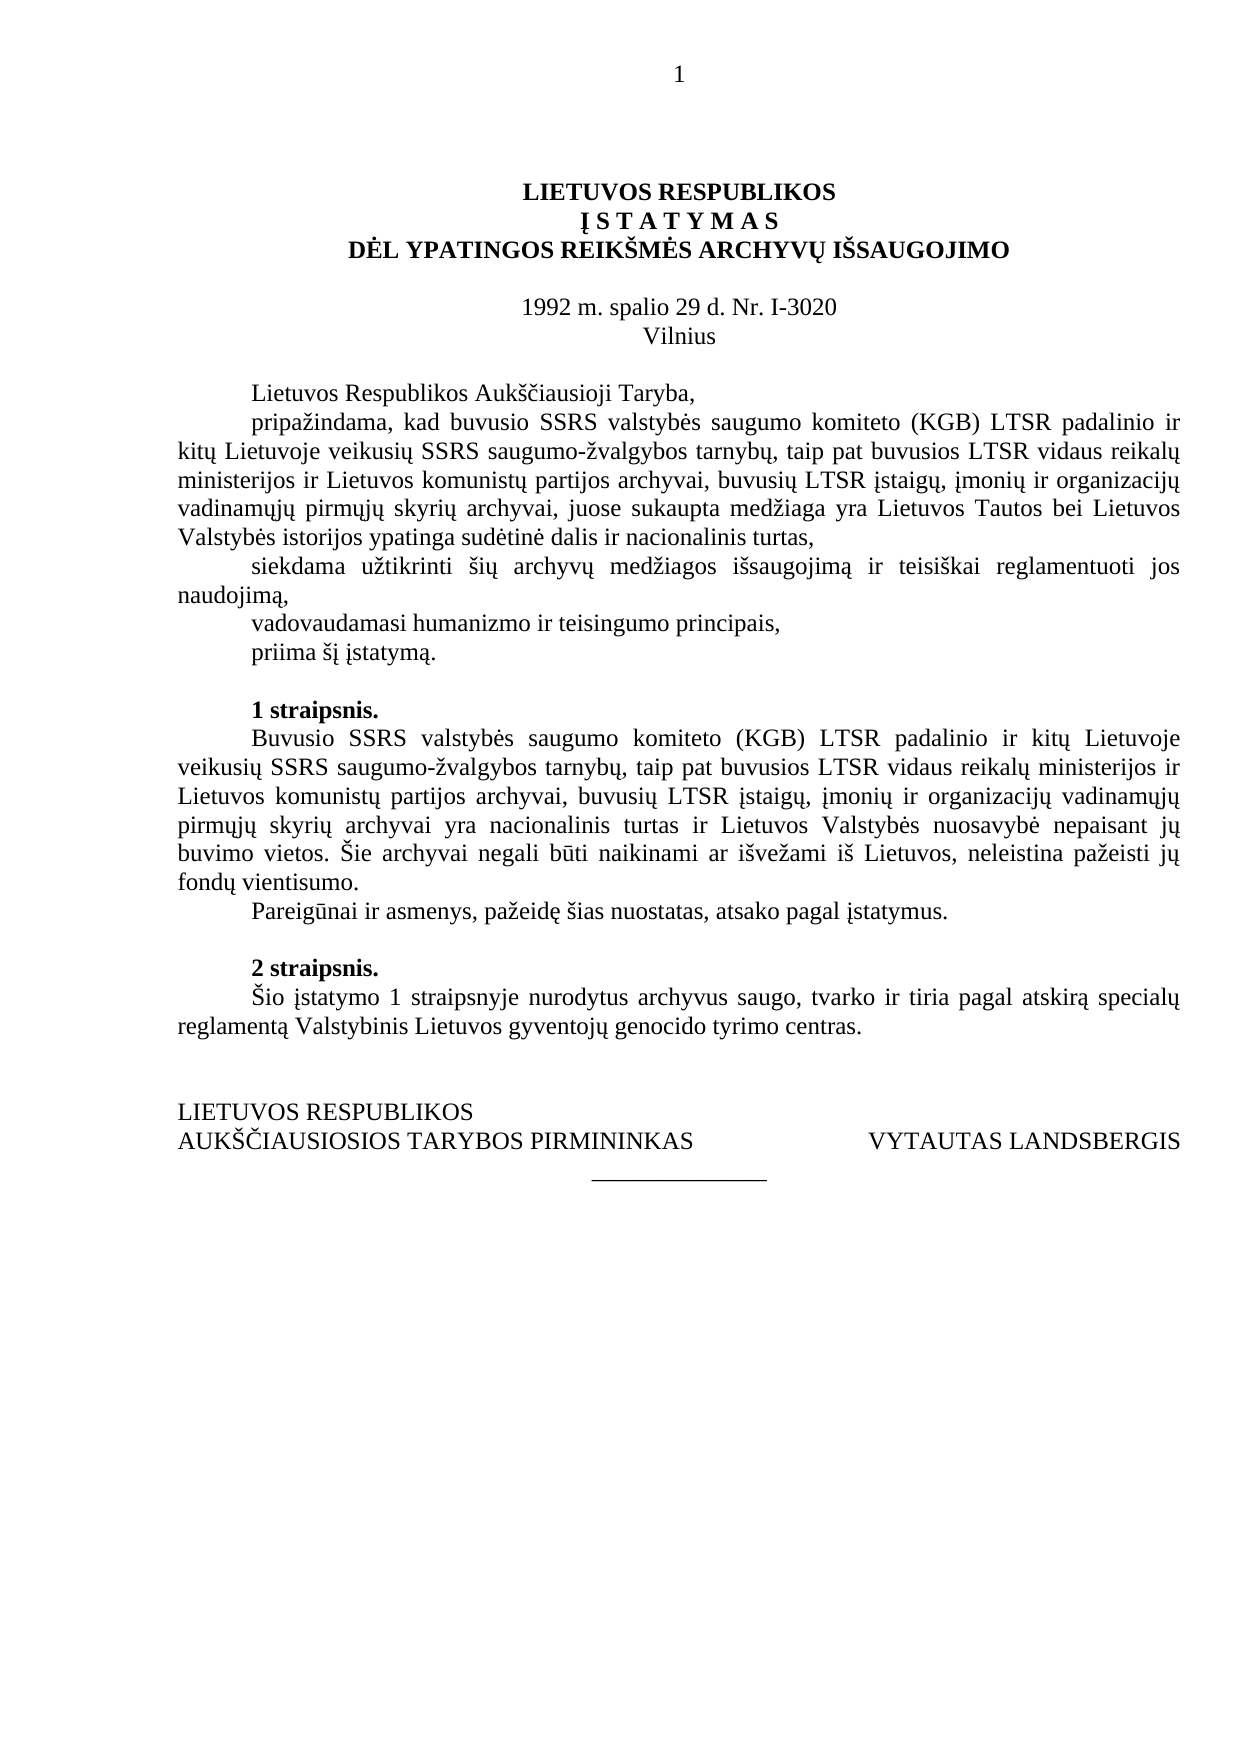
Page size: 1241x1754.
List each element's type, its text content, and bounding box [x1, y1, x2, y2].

text Pareigūnai ir asmenys, pažeidę šias nuostatas, atsako pagal įstatymus. [177, 896, 1181, 925]
text Lietuvos Respublikos Aukščiausioji Taryba, [177, 378, 1181, 407]
text priima šį įstatymą. [177, 637, 1181, 666]
text Šio įstatymo 1 straipsnyje nurodytus archyvus saugo, tvarko ir tiria pagal atskirą specialų reglamentą Valstybinis Lietuvos gyventojų genocido tyrimo centras. [177, 982, 1181, 1040]
text AUKŠČIAUSIOSIOS TARYBOS PIRMININKAS VYTAUTAS LANDSBERGIS [177, 1126, 1181, 1155]
text 1992 m. spalio 29 d. Nr. I-3020 [177, 292, 1181, 321]
text Vilnius [177, 321, 1181, 350]
text 1 straipsnis. [177, 695, 1181, 723]
text DĖL YPATINGOS REIKŠMĖS ARCHYVŲ IŠSAUGOJIMO [177, 235, 1181, 263]
text LIETUVOS RESPUBLIKOS [177, 177, 1181, 206]
text 2 straipsnis. [177, 953, 1181, 982]
text Į S T A T Y M A S [177, 206, 1181, 235]
text ______________ [177, 1155, 1181, 1183]
text vadovaudamasi humanizmo ir teisingumo principais, [177, 608, 1181, 637]
text LIETUVOS RESPUBLIKOS [177, 1097, 1181, 1126]
text siekdama užtikrinti šių archyvų medžiagos išsaugojimą ir teisiškai reglamentuoti jos naudojimą, [177, 551, 1181, 608]
text pripažindama, kad buvusio SSRS valstybės saugumo komiteto (KGB) LTSR padalinio ir kitų Lietuvoje veikusių SSRS saugumo-žvalgybos tarnybų, taip pat buvusios LTSR vidaus reikalų ministerijos ir Lietuvos komunistų partijos archyvai, buvusių LTSR įstaigų, įmonių ir organizacijų vadinamųjų pirmųjų skyrių archyvai, juose sukaupta medžiaga yra Lietuvos Tautos bei Lietuvos Valstybės istorijos ypatinga sudėtinė dalis ir nacionalinis turtas, [177, 407, 1181, 551]
text Buvusio SSRS valstybės saugumo komiteto (KGB) LTSR padalinio ir kitų Lietuvoje veikusių SSRS saugumo-žvalgybos tarnybų, taip pat buvusios LTSR vidaus reikalų ministerijos ir Lietuvos komunistų partijos archyvai, buvusių LTSR įstaigų, įmonių ir organizacijų vadinamųjų pirmųjų skyrių archyvai yra nacionalinis turtas ir Lietuvos Valstybės nuosavybė nepaisant jų buvimo vietos. Šie archyvai negali būti naikinami ar išvežami iš Lietuvos, neleistina pažeisti jų fondų vientisumo. [177, 723, 1181, 896]
